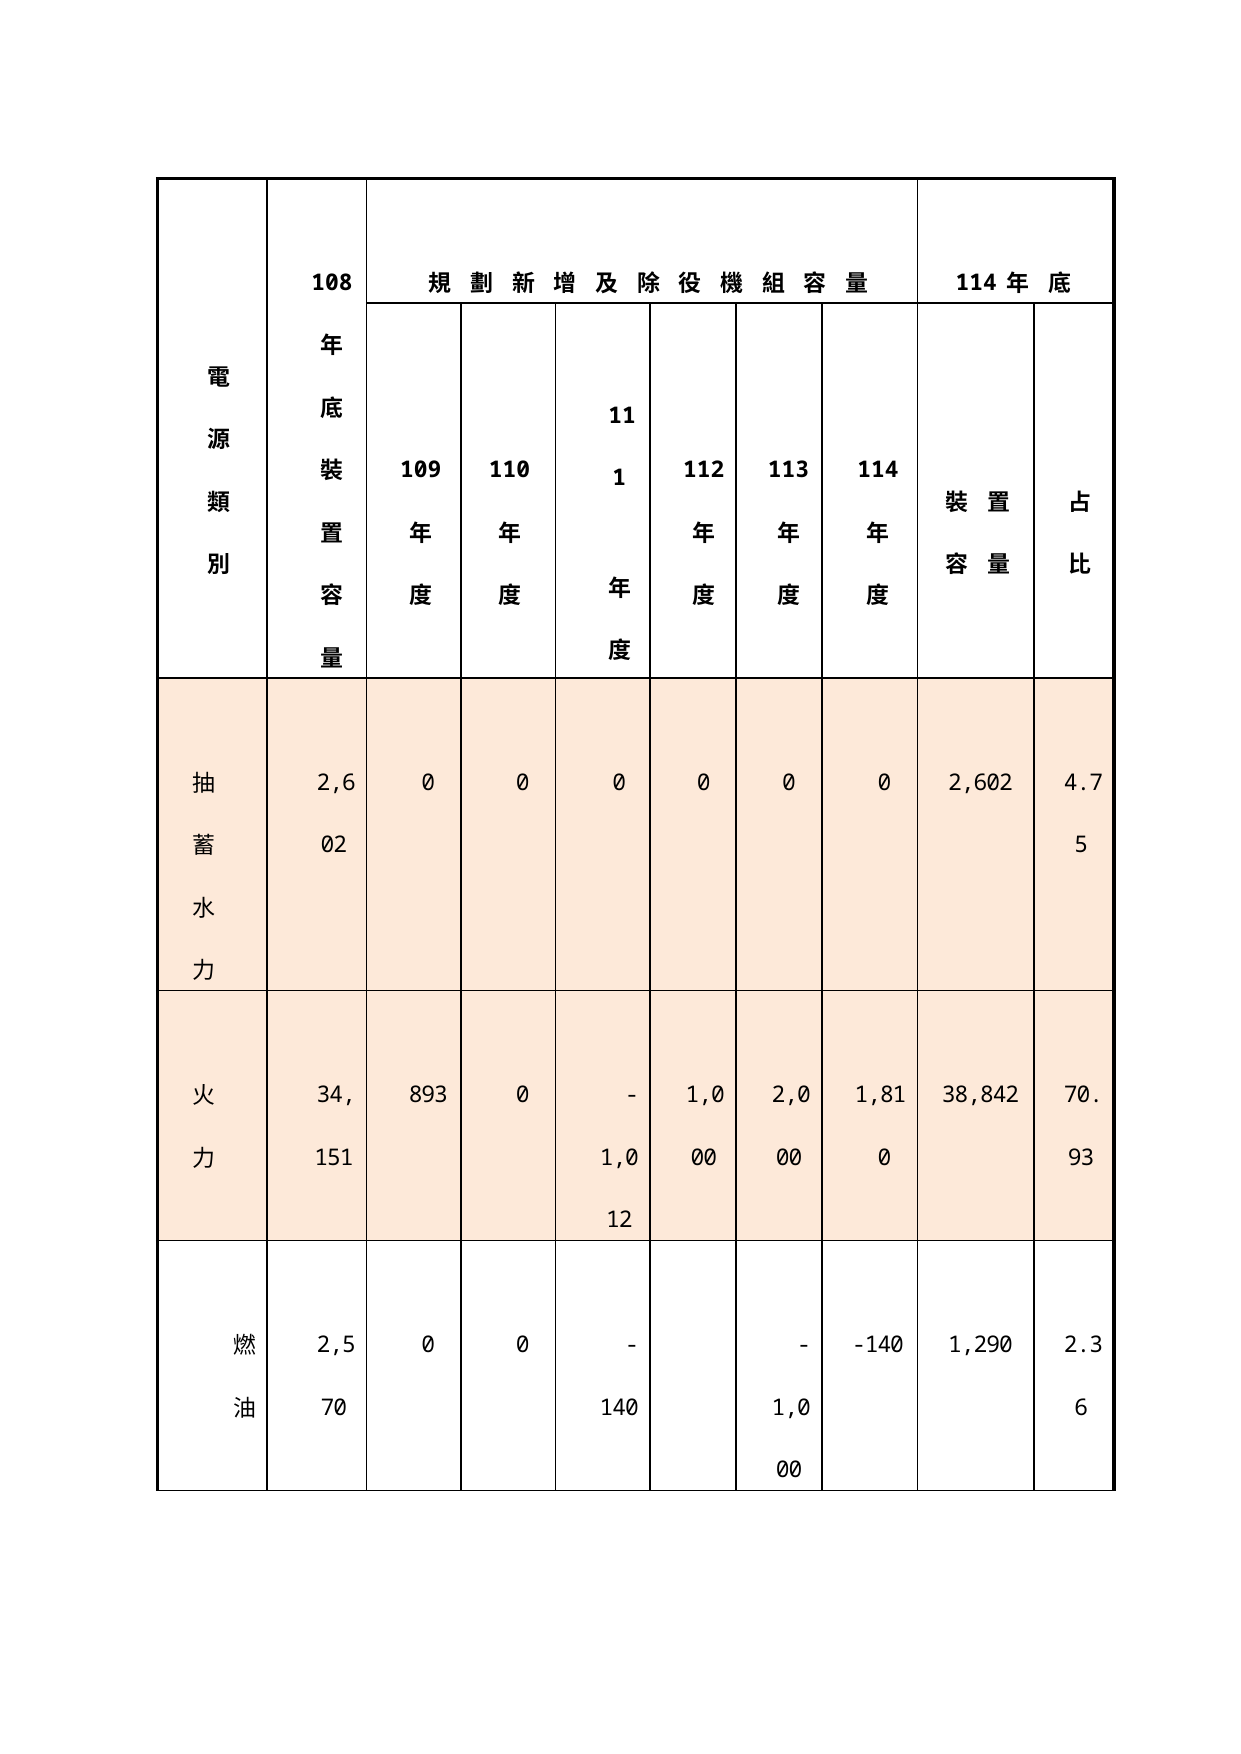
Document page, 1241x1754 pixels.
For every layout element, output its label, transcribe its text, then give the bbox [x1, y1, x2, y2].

table_cell 4.75 [1035, 679, 1112, 990]
table_header 電源類別 [159, 180, 266, 677]
table_cell 2.36 [1035, 1241, 1112, 1490]
table_cell 893 [367, 991, 460, 1240]
table_cell 占比 [1035, 304, 1112, 677]
table_cell 2,602 [268, 679, 366, 990]
table_cell 70.93 [1035, 991, 1112, 1240]
table_cell -1,012 [556, 991, 649, 1240]
table_cell 0 [367, 679, 460, 990]
table_cell 0 [823, 679, 917, 990]
table_cell 0 [651, 679, 735, 990]
table_cell 1,000 [651, 991, 735, 1240]
table_cell 38,842 [918, 991, 1033, 1240]
table_cell -140 [556, 1241, 649, 1490]
table_cell 裝置容量 [918, 304, 1033, 677]
table_cell 34,151 [268, 991, 366, 1240]
table_cell 2,602 [918, 679, 1033, 990]
table_header 規劃新增及除役機組容量 [367, 180, 917, 302]
table_cell 109 年度 [367, 304, 460, 677]
table_cell 2,000 [737, 991, 821, 1240]
table_cell 111 年度 [556, 304, 649, 677]
table_cell 0 [737, 679, 821, 990]
table_cell 1,810 [823, 991, 917, 1240]
table_cell 1,290 [918, 1241, 1033, 1490]
table_cell 0 [462, 991, 555, 1240]
table_cell 抽蓄水力 [159, 679, 266, 990]
table_cell 火力 [159, 991, 266, 1240]
table_cell -1,000 [737, 1241, 821, 1490]
table_cell 0 [462, 1241, 555, 1490]
table_cell 114 年度 [823, 304, 917, 677]
table_cell 燃油 [159, 1241, 266, 1490]
table_cell 110 年度 [462, 304, 555, 677]
table_cell 0 [462, 679, 555, 990]
table_cell 113 年度 [737, 304, 821, 677]
table_cell 2,570 [268, 1241, 366, 1490]
table_header 114年底 [918, 180, 1112, 302]
table_header 108年底裝置容量 [268, 180, 366, 677]
table_cell [651, 1241, 735, 1490]
table_cell 0 [367, 1241, 460, 1490]
table_cell 112 年度 [651, 304, 735, 677]
table_cell -140 [823, 1241, 917, 1490]
table_cell 0 [556, 679, 649, 990]
